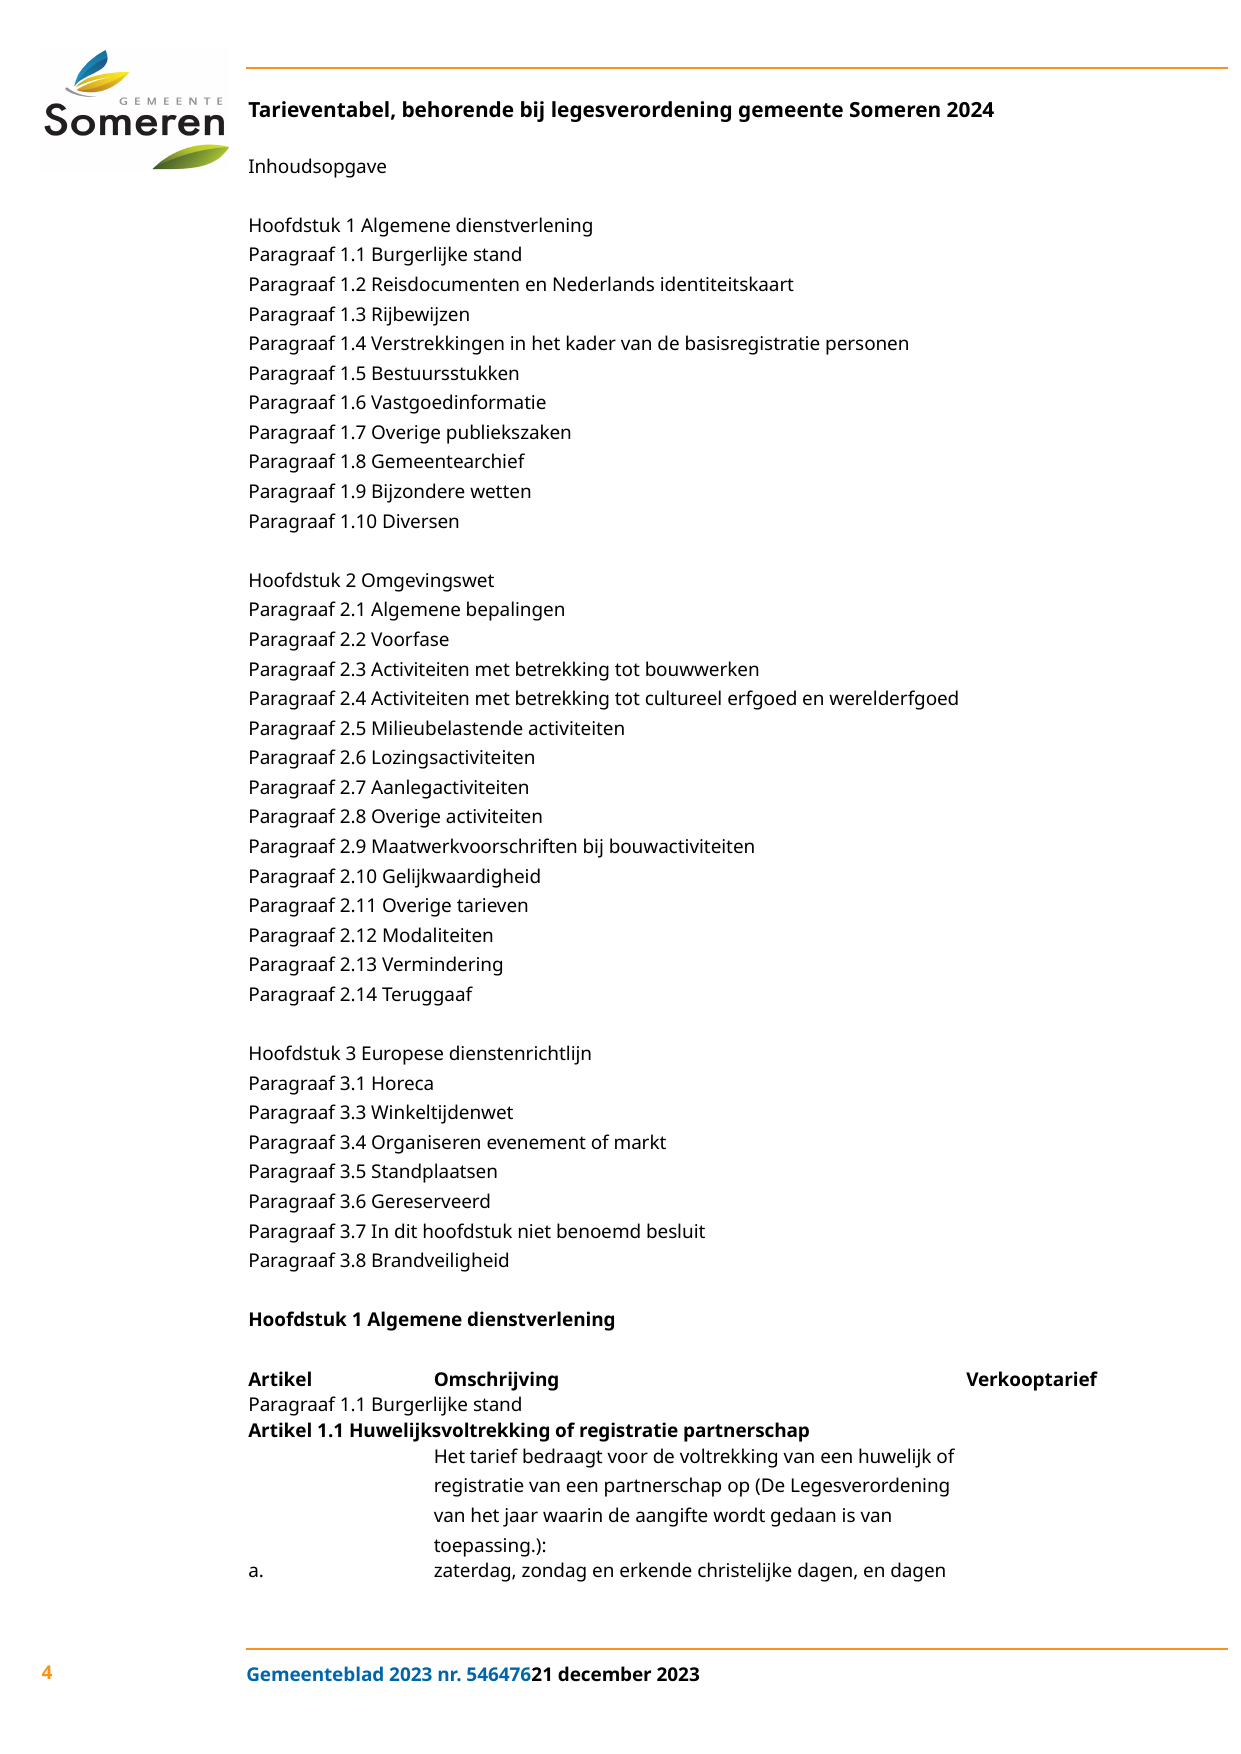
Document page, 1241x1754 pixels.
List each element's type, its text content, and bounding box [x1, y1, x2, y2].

table_cell [248, 1443, 433, 1558]
text Paragraaf 2.11 Overige tarieven [248, 892, 1152, 918]
text Hoofdstuk 1 Algemene dienstverlening [248, 1307, 1152, 1332]
text Paragraaf 2.9 Maatwerkvoorschriften bij bouwactiviteiten [248, 833, 1152, 859]
text Inhoudsopgave [248, 153, 1152, 179]
text Paragraaf 2.7 Aanlegactiviteiten [248, 774, 1152, 800]
text Paragraaf 1.7 Overige publiekszaken [248, 419, 1152, 445]
table_cell [966, 1558, 1152, 1583]
text Paragraaf 2.14 Teruggaaf [248, 981, 1152, 1007]
table_cell zaterdag, zondag en erkende christelijke dagen, en dagen [434, 1558, 966, 1583]
text Paragraaf 1.9 Bijzondere wetten [248, 478, 1152, 504]
text Paragraaf 2.2 Voorfase [248, 626, 1152, 652]
table_cell [966, 1443, 1152, 1558]
text Paragraaf 3.8 Brandveiligheid [248, 1247, 1152, 1273]
text Tarieventabel, behorende bij legesverordening gemeente Someren 2024 [248, 95, 1152, 123]
text Paragraaf 3.6 Gereserveerd [248, 1188, 1152, 1214]
text Hoofdstuk 1 Algemene dienstverlening [248, 212, 1152, 238]
text Paragraaf 2.1 Algemene bepalingen [248, 597, 1152, 622]
text Paragraaf 1.10 Diversen [248, 508, 1152, 534]
text Paragraaf 2.6 Lozingsactiviteiten [248, 744, 1152, 770]
table_header Omschrijving [434, 1366, 966, 1392]
table_header Artikel [248, 1366, 433, 1392]
text Paragraaf 3.3 Winkeltijdenwet [248, 1099, 1152, 1125]
text Paragraaf 1.3 Rijbewijzen [248, 301, 1152, 327]
text Paragraaf 3.1 Horeca [248, 1070, 1152, 1096]
text Paragraaf 1.4 Verstrekkingen in het kader van de basisregistratie personen [248, 330, 1152, 356]
table_cell Artikel 1.1 Huwelijksvoltrekking of registratie partnerschap [248, 1418, 1152, 1443]
text Paragraaf 1.5 Bestuursstukken [248, 360, 1152, 386]
picture [41, 47, 231, 172]
text Paragraaf 3.4 Organiseren evenement of markt [248, 1129, 1152, 1155]
table_header Verkooptarief [966, 1366, 1152, 1392]
text Paragraaf 2.13 Vermindering [248, 952, 1152, 977]
text Paragraaf 2.5 Milieubelastende activiteiten [248, 715, 1152, 741]
text Paragraaf 1.8 Gemeentearchief [248, 449, 1152, 474]
table_cell Paragraaf 1.1 Burgerlijke stand [248, 1392, 1152, 1417]
text Paragraaf 1.2 Reisdocumenten en Nederlands identiteitskaart [248, 271, 1152, 297]
text Paragraaf 2.12 Modaliteiten [248, 922, 1152, 948]
text Paragraaf 1.1 Burgerlijke stand [248, 242, 1152, 267]
text Paragraaf 3.5 Standplaatsen [248, 1159, 1152, 1184]
text Paragraaf 2.8 Overige activiteiten [248, 804, 1152, 829]
table_cell a. [248, 1558, 433, 1583]
text Paragraaf 2.4 Activiteiten met betrekking tot cultureel erfgoed en werelderfgoed [248, 685, 1152, 711]
text Paragraaf 2.3 Activiteiten met betrekking tot bouwwerken [248, 656, 1152, 682]
table_cell Het tarief bedraagt voor de voltrekking van een huwelijk of registratie van een partnerschap op (De Legesverordening van het jaar waarin de aangifte wordt gedaan is van toepassing.): [434, 1443, 966, 1558]
text Paragraaf 3.7 In dit hoofdstuk niet benoemd besluit [248, 1218, 1152, 1244]
text Hoofdstuk 2 Omgevingswet [248, 567, 1152, 593]
text Hoofdstuk 3 Europese dienstenrichtlijn [248, 1040, 1152, 1066]
text Paragraaf 2.10 Gelijkwaardigheid [248, 863, 1152, 889]
text Paragraaf 1.6 Vastgoedinformatie [248, 389, 1152, 415]
